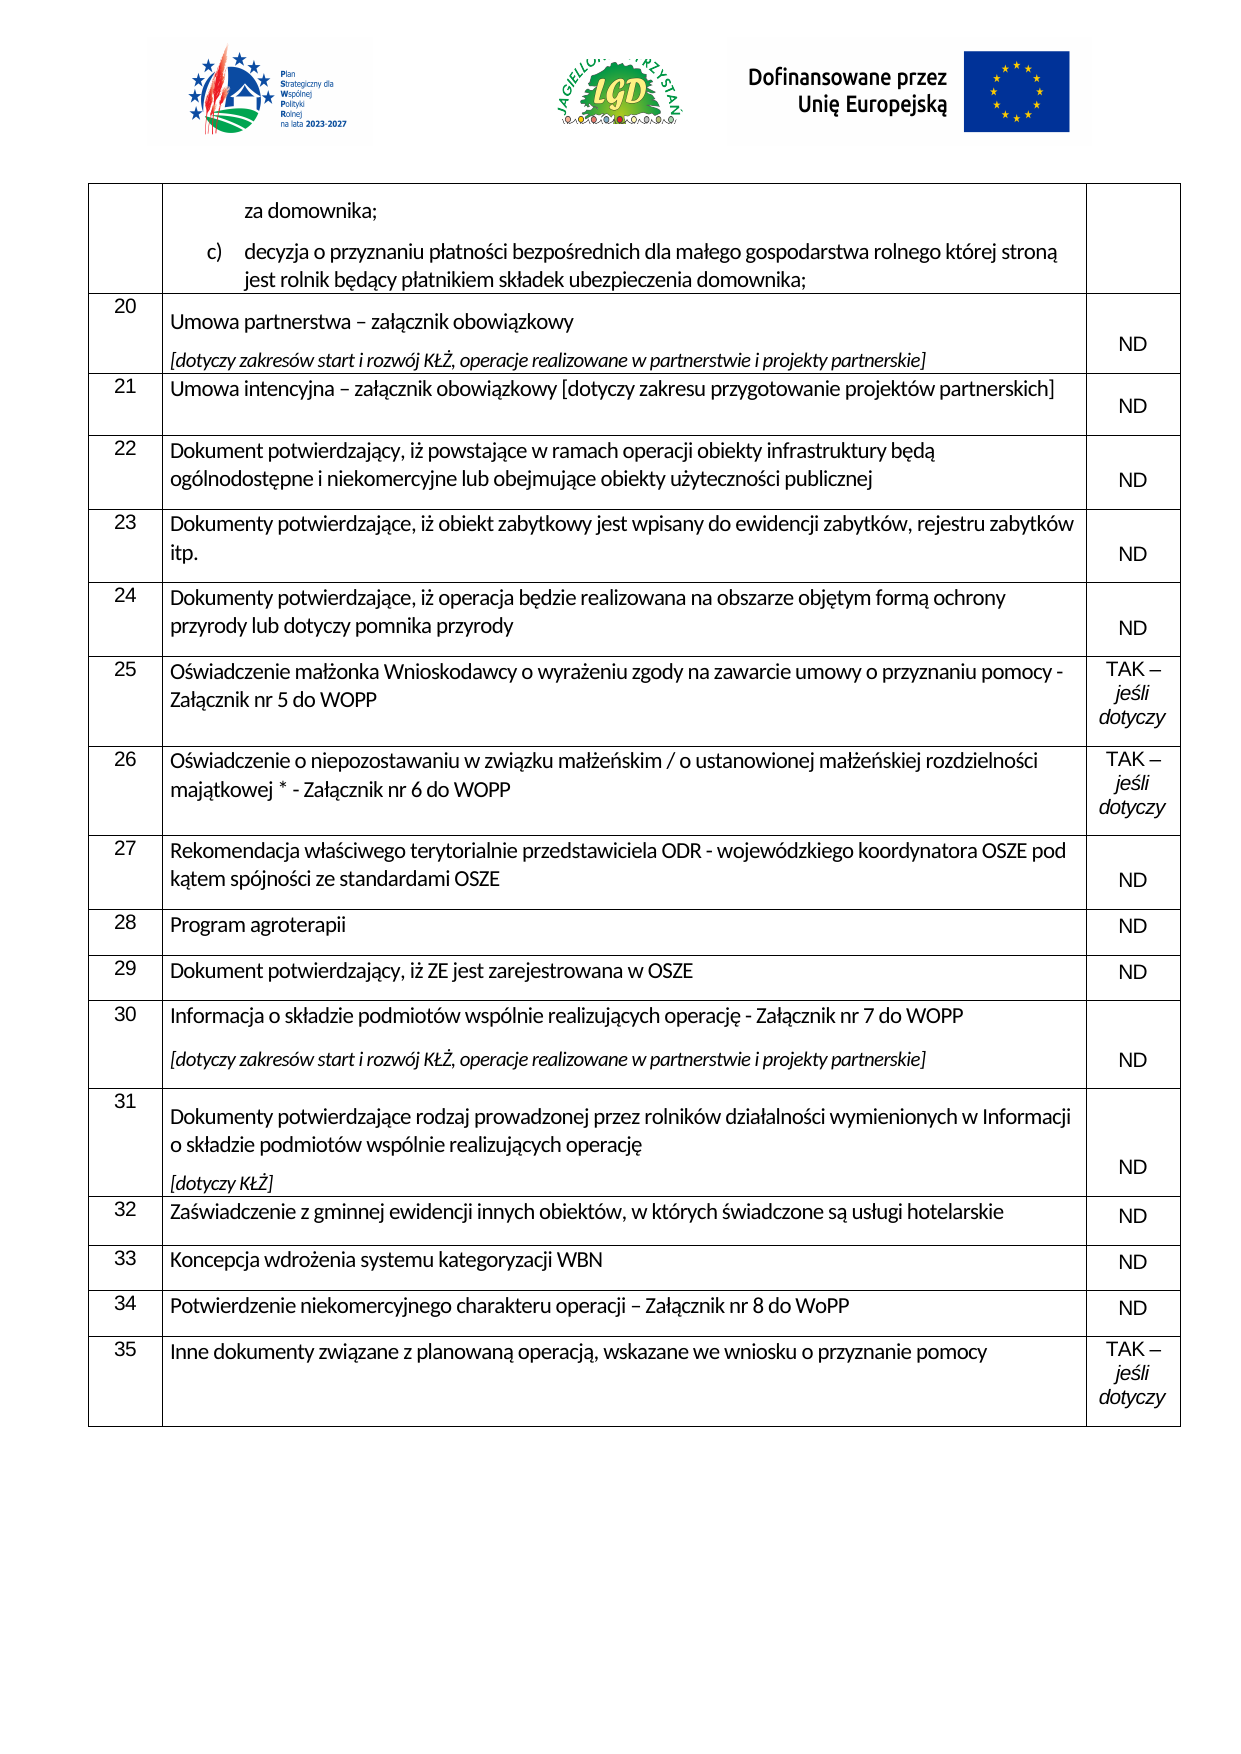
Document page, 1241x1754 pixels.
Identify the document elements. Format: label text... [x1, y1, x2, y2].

table_cell ND [1087, 836, 1180, 909]
table_cell Umowa partnerstwa – załącznik obowiązkowy [dotyczy zakresów start i rozwój KŁŻ, operacje realizowane w partnerstwie i projekty partnerskie] [163, 294, 1086, 373]
table_cell ND [1087, 510, 1180, 582]
table_cell TAK – jeśli dotyczy [1087, 747, 1180, 835]
table_cell ND [1087, 294, 1180, 373]
table_cell ND [1087, 436, 1180, 508]
table_cell Zaświadczenie z gminnej ewidencji innych obiektów, w których świadczone są usługi hotelarskie [163, 1197, 1086, 1244]
table_cell ND [1087, 1246, 1180, 1290]
table_cell 20 [89, 294, 162, 373]
table_cell Dokument potwierdzający, iż powstające w ramach operacji obiekty infrastruktury będą ogólnodostępne i niekomercyjne lub obejmujące obiekty użyteczności publicznej [163, 436, 1086, 508]
table_cell Oświadczenie małżonka Wnioskodawcy o wyrażeniu zgody na zawarcie umowy o przyznaniu pomocy - Załącznik nr 5 do WOPP [163, 657, 1086, 746]
table_cell Potwierdzenie niekomercyjnego charakteru operacji – Załącznik nr 8 do WoPP [163, 1291, 1086, 1336]
table_cell Dokumenty potwierdzające, iż obiekt zabytkowy jest wpisany do ewidencji zabytków, rejestru zabytków itp. [163, 510, 1086, 582]
table_cell 24 [89, 583, 162, 656]
table_cell [89, 184, 162, 293]
table_cell 22 [89, 436, 162, 508]
table_cell [1087, 184, 1180, 293]
table_cell ND [1087, 910, 1180, 955]
table_cell Dokument potwierdzający, iż ZE jest zarejestrowana w OSZE [163, 956, 1086, 1000]
table_cell 27 [89, 836, 162, 909]
table_cell ND [1087, 1197, 1180, 1244]
table_cell 26 [89, 747, 162, 835]
table_cell 28 [89, 910, 162, 955]
table_cell 31 [89, 1089, 162, 1196]
table_cell Umowa intencyjna – załącznik obowiązkowy [dotyczy zakresu przygotowanie projektów partnerskich] [163, 374, 1086, 435]
table_cell Dokumenty potwierdzające, iż operacja będzie realizowana na obszarze objętym formą ochrony przyrody lub dotyczy pomnika przyrody [163, 583, 1086, 656]
table_cell Rekomendacja właściwego terytorialnie przedstawiciela ODR - wojewódzkiego koordynatora OSZE pod kątem spójności ze standardami OSZE [163, 836, 1086, 909]
table_cell ND [1087, 1291, 1180, 1336]
table_cell ND [1087, 956, 1180, 1000]
table_cell Inne dokumenty związane z planowaną operacją, wskazane we wniosku o przyznanie pomocy [163, 1337, 1086, 1426]
table_cell 21 [89, 374, 162, 435]
table_cell 25 [89, 657, 162, 746]
table_cell 33 [89, 1246, 162, 1290]
table_cell Program agroterapii [163, 910, 1086, 955]
table_cell 29 [89, 956, 162, 1000]
table_cell 32 [89, 1197, 162, 1244]
table_cell Dokumenty potwierdzające rodzaj prowadzonej przez rolników działalności wymienionych w Informacji o składzie podmiotów wspólnie realizujących operację [dotyczy KŁŻ] [163, 1089, 1086, 1196]
table_cell Koncepcja wdrożenia systemu kategoryzacji WBN [163, 1246, 1086, 1290]
table_cell 34 [89, 1291, 162, 1336]
table_cell 35 [89, 1337, 162, 1426]
table_cell ND [1087, 1089, 1180, 1196]
table_cell Informacja o składzie podmiotów wspólnie realizujących operację - Załącznik nr 7 do WOPP [dotyczy zakresów start i rozwój KŁŻ, operacje realizowane w partnerstwie i projekty partnerskie] [163, 1001, 1086, 1088]
table_cell Oświadczenie o niepozostawaniu w związku małżeńskim / o ustanowionej małżeńskiej rozdzielności majątkowej * - Załącznik nr 6 do WOPP [163, 747, 1086, 835]
table_cell ND [1087, 374, 1180, 435]
table_cell ND [1087, 1001, 1180, 1088]
table_cell 23 [89, 510, 162, 582]
table_cell 30 [89, 1001, 162, 1088]
table_cell TAK – jeśli dotyczy [1087, 657, 1180, 746]
table_cell TAK – jeśli dotyczy [1087, 1337, 1180, 1426]
table_cell za domownika; decyzja o przyznaniu płatności bezpośrednich dla małego gospodarstwa rolnego której stroną jest rolnik będący płatnikiem składek ubezpieczenia domownika; [163, 184, 1086, 293]
table_cell ND [1087, 583, 1180, 656]
